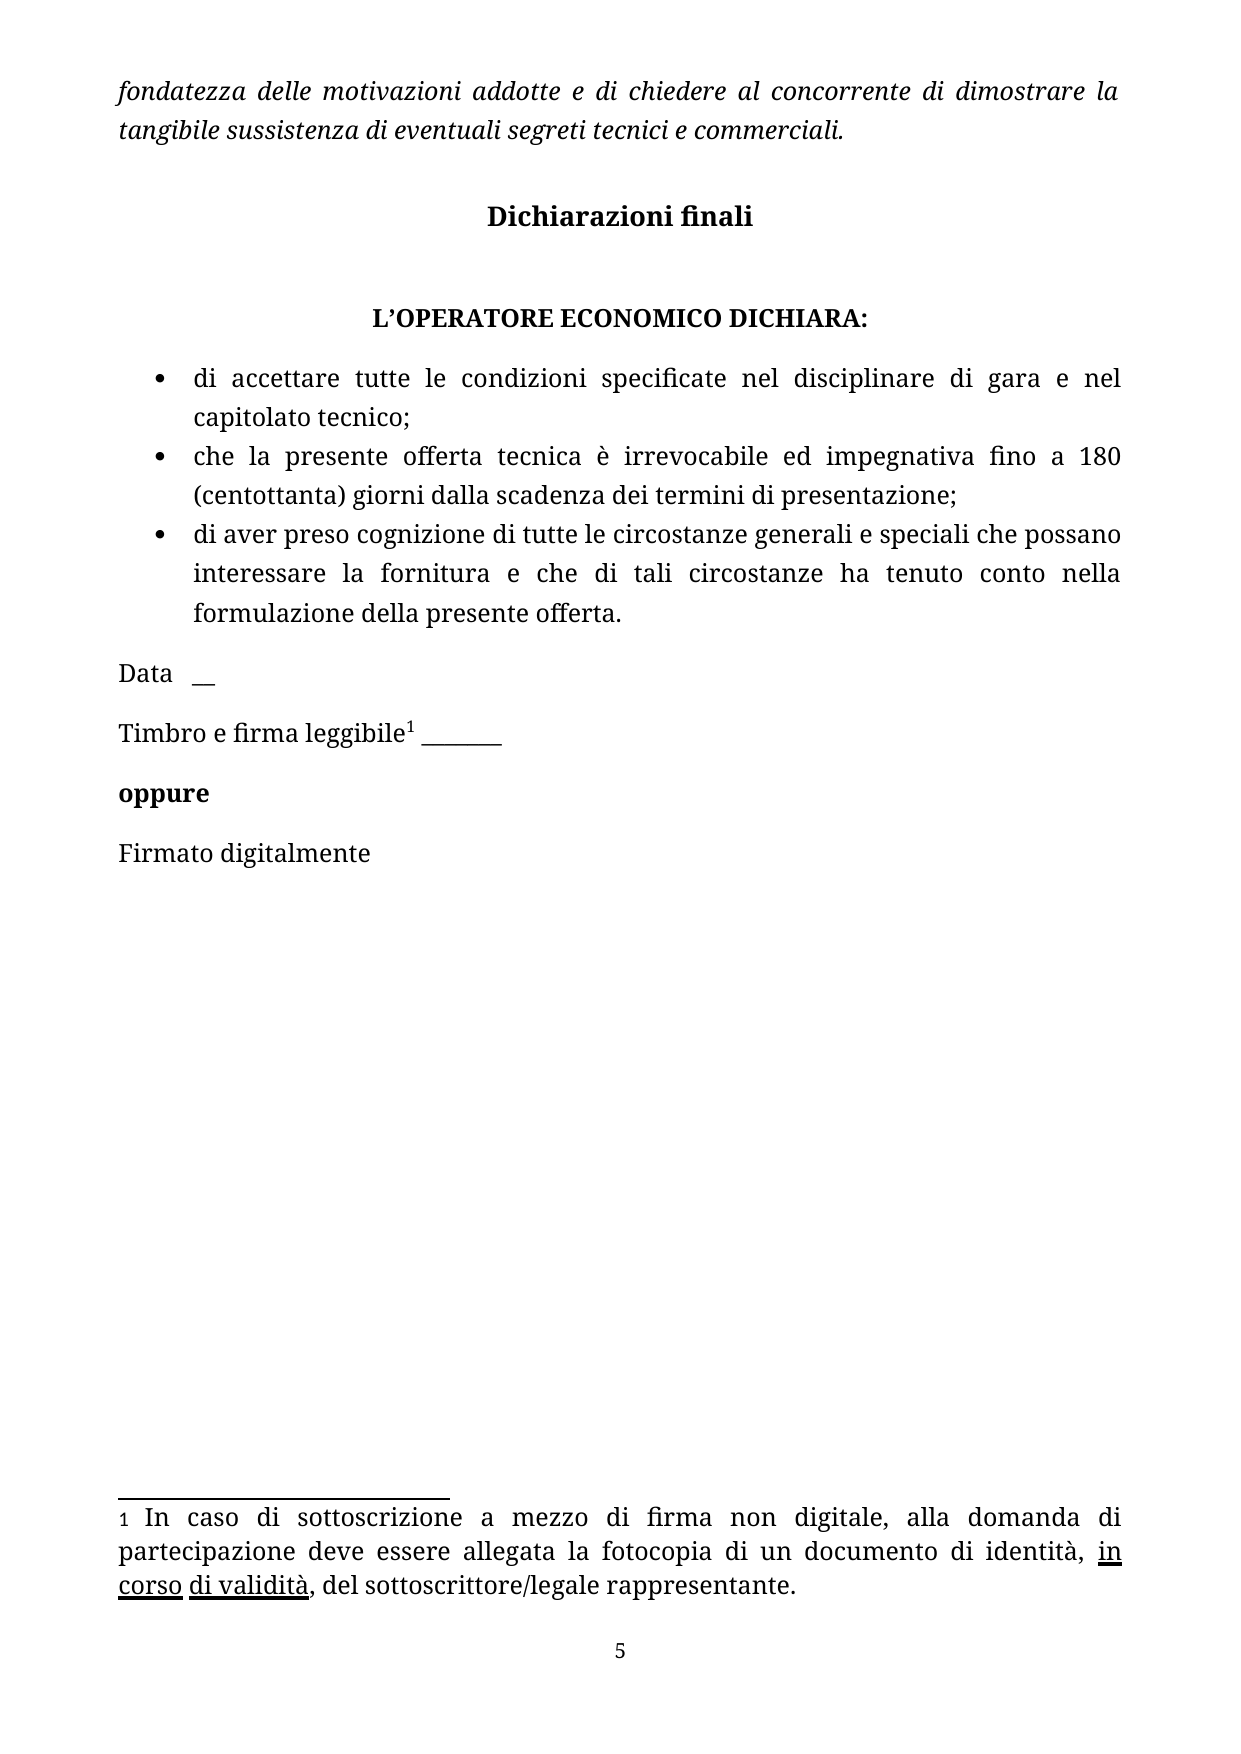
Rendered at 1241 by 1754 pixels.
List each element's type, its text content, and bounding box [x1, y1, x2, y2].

text L’OPERATORE ECONOMICO DICHIARA: [118, 300, 1122, 334]
text Firmato digitalmente [118, 835, 1122, 869]
subtitle Dichiarazioni finali [118, 198, 1122, 235]
list di accettare tutte le condizioni specificate nel disciplinare di gara e nel capitolato tecnico; [156, 360, 1122, 433]
list che la presente offerta tecnica è irrevocabile ed impegnativa fino a 180 (centottanta) giorni dalla scadenza dei termini di presentazione; [156, 439, 1122, 512]
text Data __ [118, 655, 1122, 689]
text In caso di sottoscrizione a mezzo di firma non digitale, alla domanda di partecipazione deve essere allegata la fotocopia di un documento di identità, in corso di validità, del sottoscrittore/legale rappresentante. [118, 1499, 1122, 1602]
text fondatezza delle motivazioni addotte e di chiedere al concorrente di dimostrare la tangibile sussistenza di eventuali segreti tecnici e commerciali. [118, 74, 1122, 147]
list di aver preso cognizione di tutte le circostanze generali e speciali che possano interessare la fornitura e che di tali circostanze ha tenuto conto nella formulazione della presente offerta. [156, 517, 1122, 629]
text Timbro e firma leggibile _______ [118, 715, 1122, 749]
text oppure [118, 775, 1122, 809]
